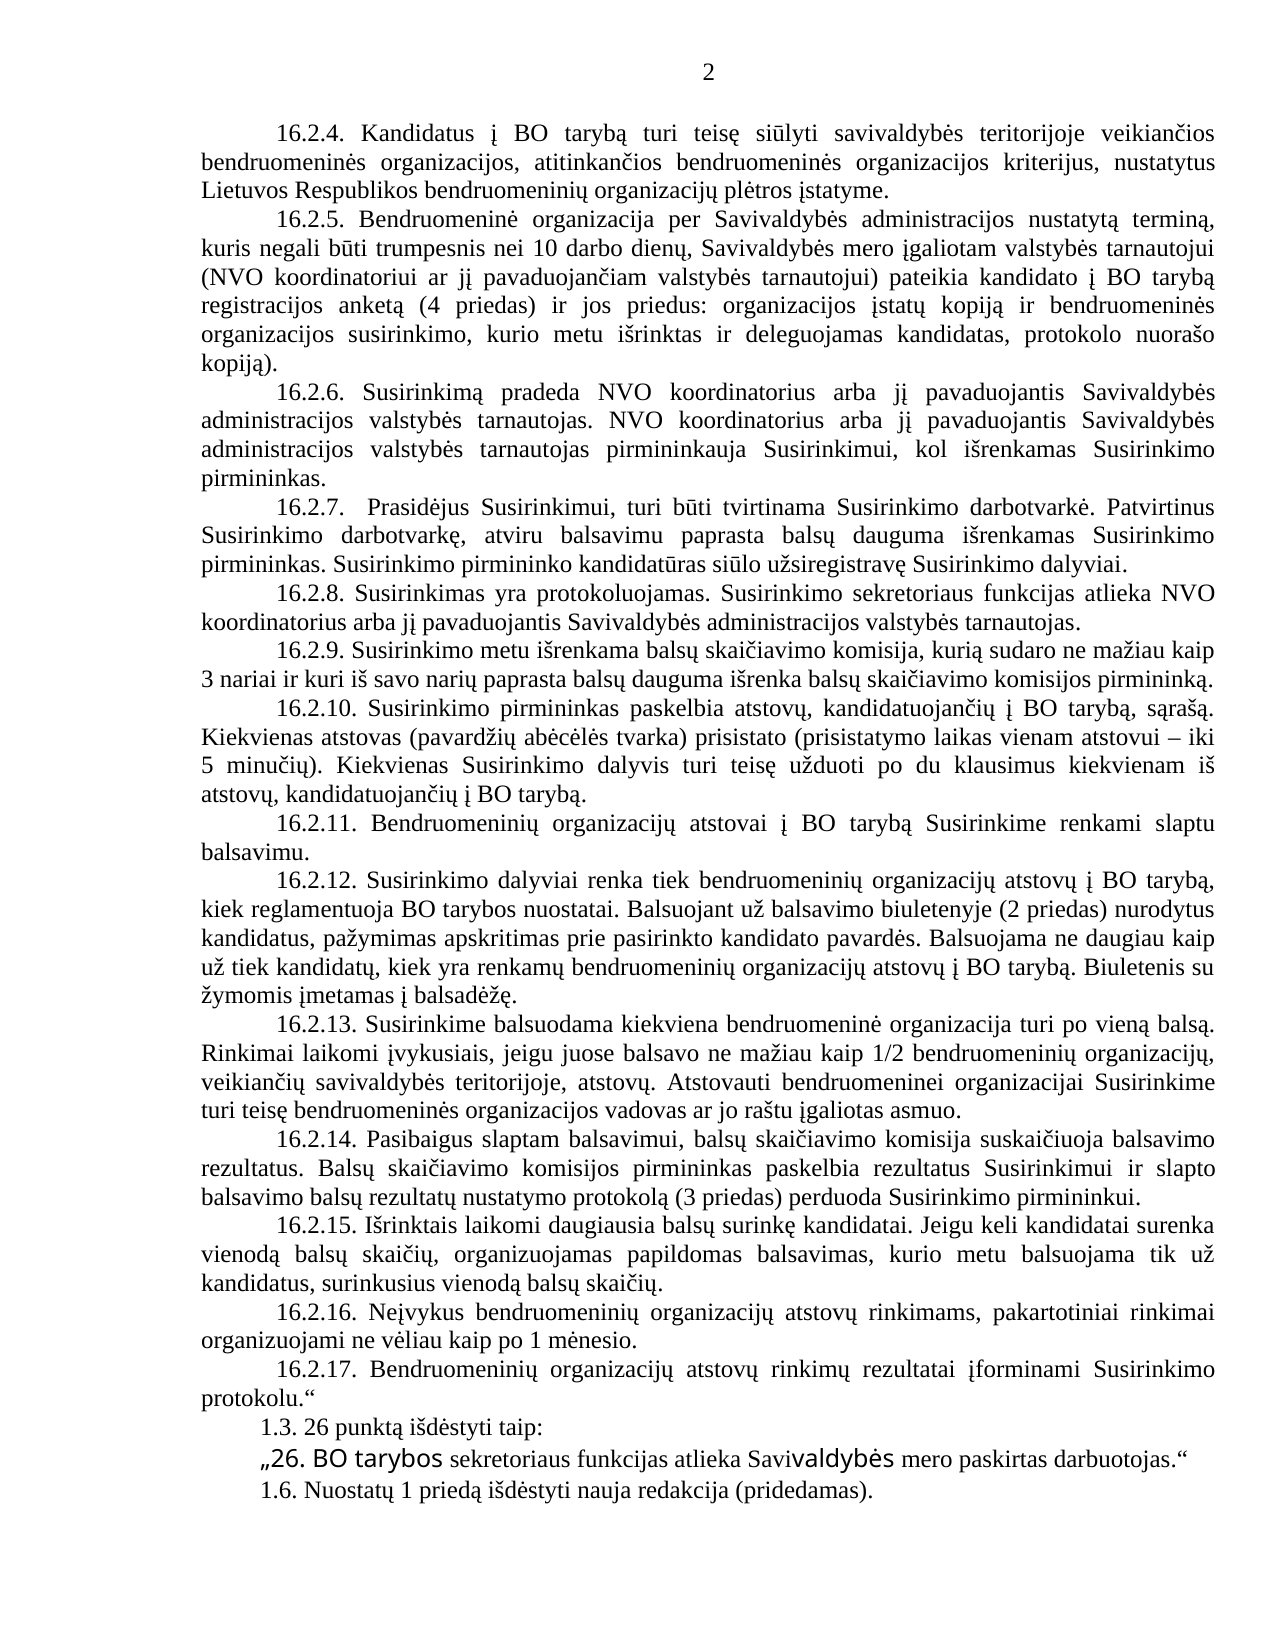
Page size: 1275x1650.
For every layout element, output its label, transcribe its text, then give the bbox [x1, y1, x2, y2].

text 16.2.17. Bendruomeninių organizacijų atstovų rinkimų rezultatai įforminami Susirinkimo protokolu.“ [201, 1354, 1216, 1412]
text 16.2.16. Neįvykus bendruomeninių organizacijų atstovų rinkimams, pakartotiniai rinkimai organizuojami ne vėliau kaip po 1 mėnesio. [201, 1297, 1216, 1354]
text 16.2.5. Bendruomeninė organizacija per Savivaldybės administracijos nustatytą terminą, kuris negali būti trumpesnis nei 10 darbo dienų, Savivaldybės mero įgaliotam valstybės tarnautojui (NVO koordinatoriui ar jį pavaduojančiam valstybės tarnautojui) pateikia kandidato į BO tarybą registracijos anketą (4 priedas) ir jos priedus: organizacijos įstatų kopiją ir bendruomeninės organizacijos susirinkimo, kurio metu išrinktas ir deleguojamas kandidatas, protokolo nuorašo kopiją). [201, 204, 1216, 377]
text 16.2.9. Susirinkimo metu išrenkama balsų skaičiavimo komisija, kurią sudaro ne mažiau kaip 3 nariai ir kuri iš savo narių paprasta balsų dauguma išrenka balsų skaičiavimo komisijos pirmininką. [201, 636, 1216, 693]
text 1.3. 26 punktą išdėstyti taip: [201, 1412, 1216, 1441]
text 16.2.6. Susirinkimą pradeda NVO koordinatorius arba jį pavaduojantis Savivaldybės administracijos valstybės tarnautojas. NVO koordinatorius arba jį pavaduojantis Savivaldybės administracijos valstybės tarnautojas pirmininkauja Susirinkimui, kol išrenkamas Susirinkimo pirmininkas. [201, 377, 1216, 492]
text 16.2.4. Kandidatus į BO tarybą turi teisę siūlyti savivaldybės teritorijoje veikiančios bendruomeninės organizacijos, atitinkančios bendruomeninės organizacijos kriterijus, nustatytus Lietuvos Respublikos bendruomeninių organizacijų plėtros įstatyme. [201, 118, 1216, 204]
text 1.6. Nuostatų 1 priedą išdėstyti nauja redakcija (pridedamas). [201, 1475, 1216, 1503]
text 16.2.12. Susirinkimo dalyviai renka tiek bendruomeninių organizacijų atstovų į BO tarybą, kiek reglamentuoja BO tarybos nuostatai. Balsuojant už balsavimo biuletenyje (2 priedas) nurodytus kandidatus, pažymimas apskritimas prie pasirinkto kandidato pavardės. Balsuojama ne daugiau kaip už tiek kandidatų, kiek yra renkamų bendruomeninių organizacijų atstovų į BO tarybą. Biuletenis su žymomis įmetamas į balsadėžę. [201, 866, 1216, 1009]
text 16.2.15. Išrinktais laikomi daugiausia balsų surinkę kandidatai. Jeigu keli kandidatai surenka vienodą balsų skaičių, organizuojamas papildomas balsavimas, kurio metu balsuojama tik už kandidatus, surinkusius vienodą balsų skaičių. [201, 1211, 1216, 1297]
text 16.2.14. Pasibaigus slaptam balsavimui, balsų skaičiavimo komisija suskaičiuoja balsavimo rezultatus. Balsų skaičiavimo komisijos pirmininkas paskelbia rezultatus Susirinkimui ir slapto balsavimo balsų rezultatų nustatymo protokolą (3 priedas) perduoda Susirinkimo pirmininkui. [201, 1124, 1216, 1211]
text 16.2.8. Susirinkimas yra protokoluojamas. Susirinkimo sekretoriaus funkcijas atlieka NVO koordinatorius arba jį pavaduojantis Savivaldybės administracijos valstybės tarnautojas. [201, 578, 1216, 636]
text 16.2.10. Susirinkimo pirmininkas paskelbia atstovų, kandidatuojančių į BO tarybą, sąrašą. Kiekvienas atstovas (pavardžių abėcėlės tvarka) prisistato (prisistatymo laikas vienam atstovui – iki 5 minučių). Kiekvienas Susirinkimo dalyvis turi teisę užduoti po du klausimus kiekvienam iš atstovų, kandidatuojančių į BO tarybą. [201, 693, 1216, 808]
text 16.2.7. Prasidėjus Susirinkimui, turi būti tvirtinama Susirinkimo darbotvarkė. Patvirtinus Susirinkimo darbotvarkę, atviru balsavimu paprasta balsų dauguma išrenkamas Susirinkimo pirmininkas. Susirinkimo pirmininko kandidatūras siūlo užsiregistravę Susirinkimo dalyviai. [201, 492, 1216, 578]
text 16.2.11. Bendruomeninių organizacijų atstovai į BO tarybą Susirinkime renkami slaptu balsavimu. [201, 808, 1216, 866]
text „26. BO tarybos sekretoriaus funkcijas atlieka Savivaldybės mero paskirtas darbuotojas.“ [201, 1441, 1216, 1475]
text 16.2.13. Susirinkime balsuodama kiekviena bendruomeninė organizacija turi po vieną balsą. Rinkimai laikomi įvykusiais, jeigu juose balsavo ne mažiau kaip 1/2 bendruomeninių organizacijų, veikiančių savivaldybės teritorijoje, atstovų. Atstovauti bendruomeninei organizacijai Susirinkime turi teisę bendruomeninės organizacijos vadovas ar jo raštu įgaliotas asmuo. [201, 1009, 1216, 1124]
